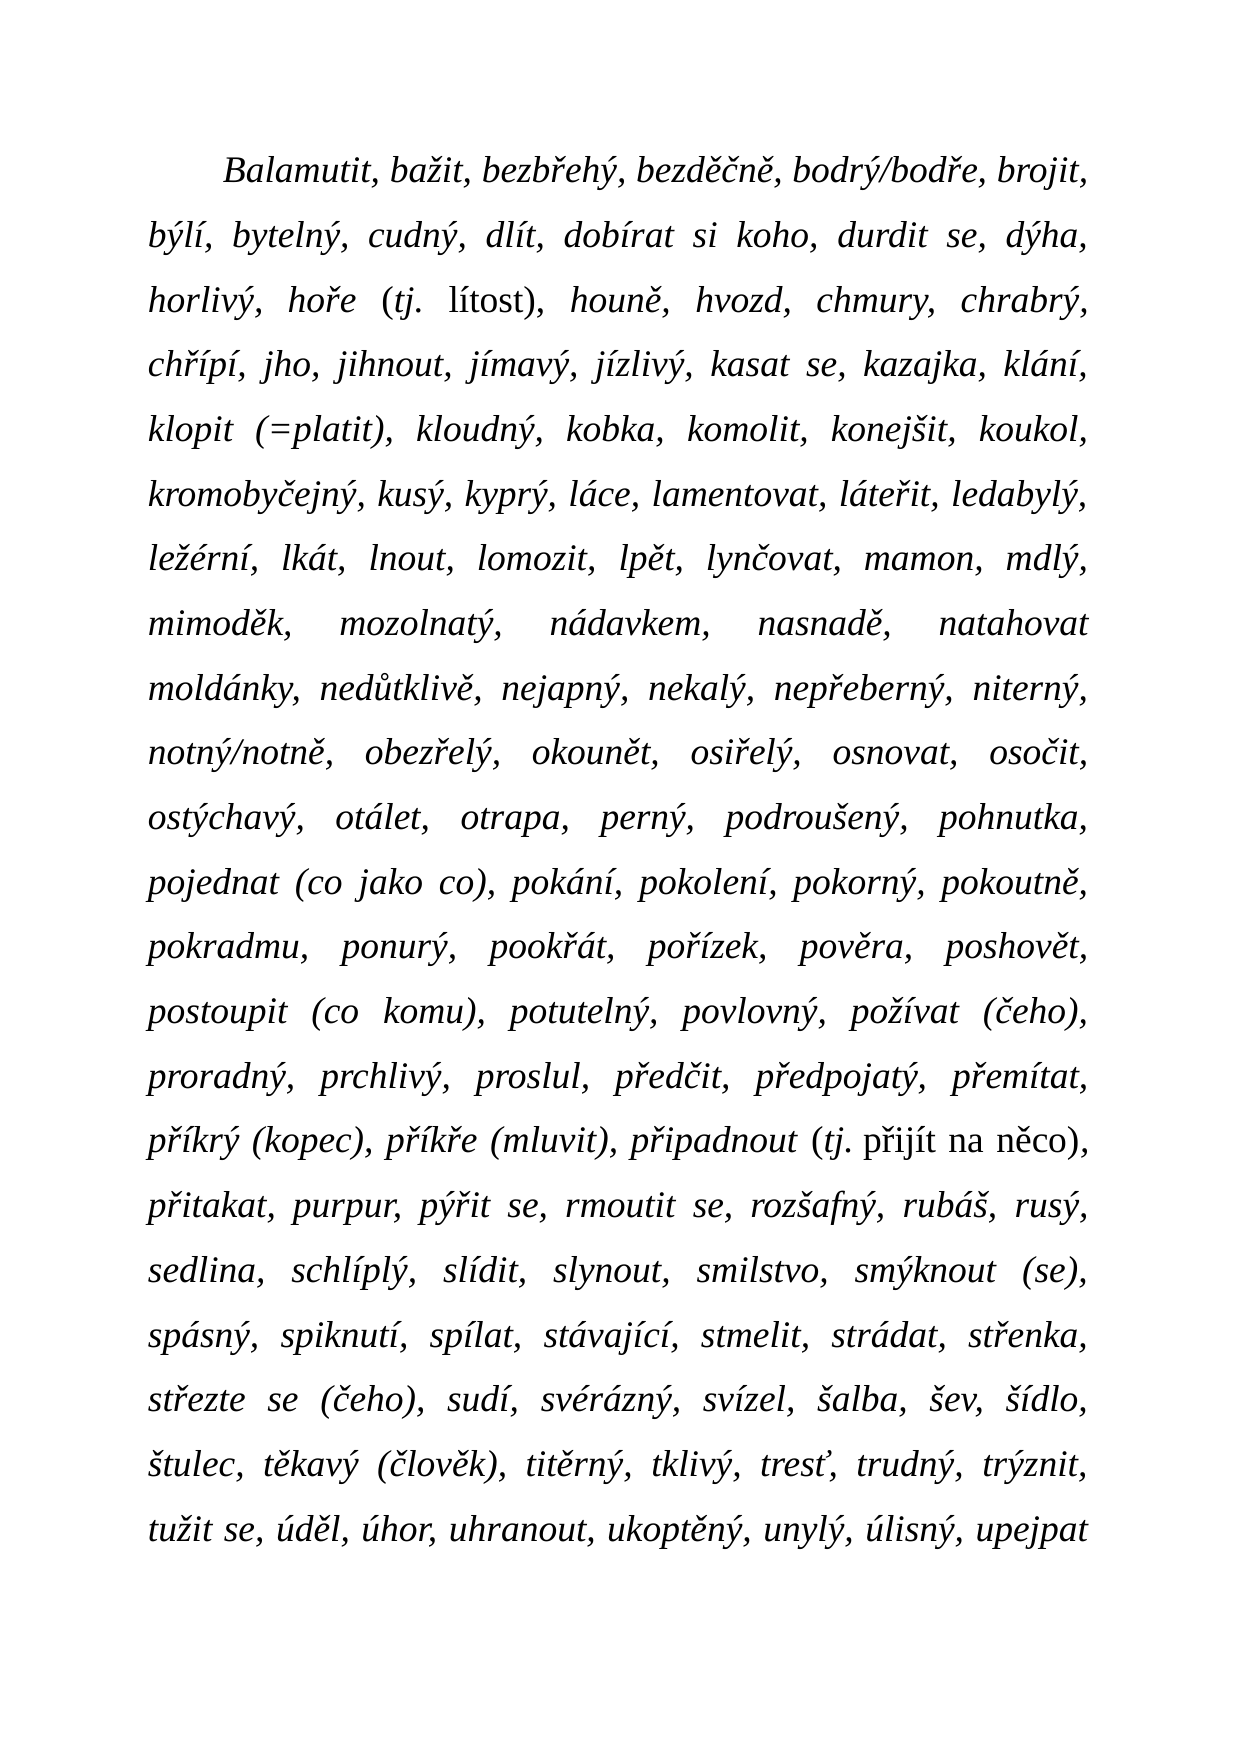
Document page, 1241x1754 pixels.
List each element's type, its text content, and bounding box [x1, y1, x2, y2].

title Balamutit, bažit, bezbřehý, bezděčně, bodrý/bodře, brojit, býlí, bytelný, cudný, dlít, dobírat si koho, durdit se, dýha, horlivý, hoře (tj. lítost), houně, hvozd, chmury, chrabrý, chřípí, jho, jihnout, jímavý, jízlivý, kasat se, kazajka, klání, klopit (=platit), kloudný, kobka, komolit, konejšit, koukol, kromobyčejný, kusý, kyprý, láce, lamentovat, láteřit, ledabylý, ležérní, lkát, lnout, lomozit, lpět, lynčovat, mamon, mdlý, mimoděk, mozolnatý, nádavkem, nasnadě, natahovat moldánky, nedůtklivě, nejapný, nekalý, nepřeberný, niterný, notný/notně, obezřelý, okounět, osiřelý, osnovat, osočit, ostýchavý, otálet, otrapa, perný, podroušený, pohnutka, pojednat (co jako co), pokání, pokolení, pokorný, pokoutně, pokradmu, ponurý, pookřát, pořízek, pověra, poshovět, postoupit (co komu), potutelný, povlovný, požívat (čeho), proradný, prchlivý, proslul, předčit, předpojatý, přemítat, příkrý (kopec), příkře (mluvit), připadnout (tj. přijít na něco), přitakat, purpur, pýřit se, rmoutit se, rozšafný, rubáš, rusý, sedlina, schlíplý, slídit, slynout, smilstvo, smýknout (se), spásný, spiknutí, spílat, stávající, stmelit, strádat, střenka, střezte se (čeho), sudí, svérázný, svízel, šalba, šev, šídlo, štulec, těkavý (člověk), titěrný, tklivý, tresť, trudný, trýznit, tužit se, úděl, úhor, uhranout, ukoptěný, unylý, úlisný, upejpat [148, 148, 1093, 1549]
